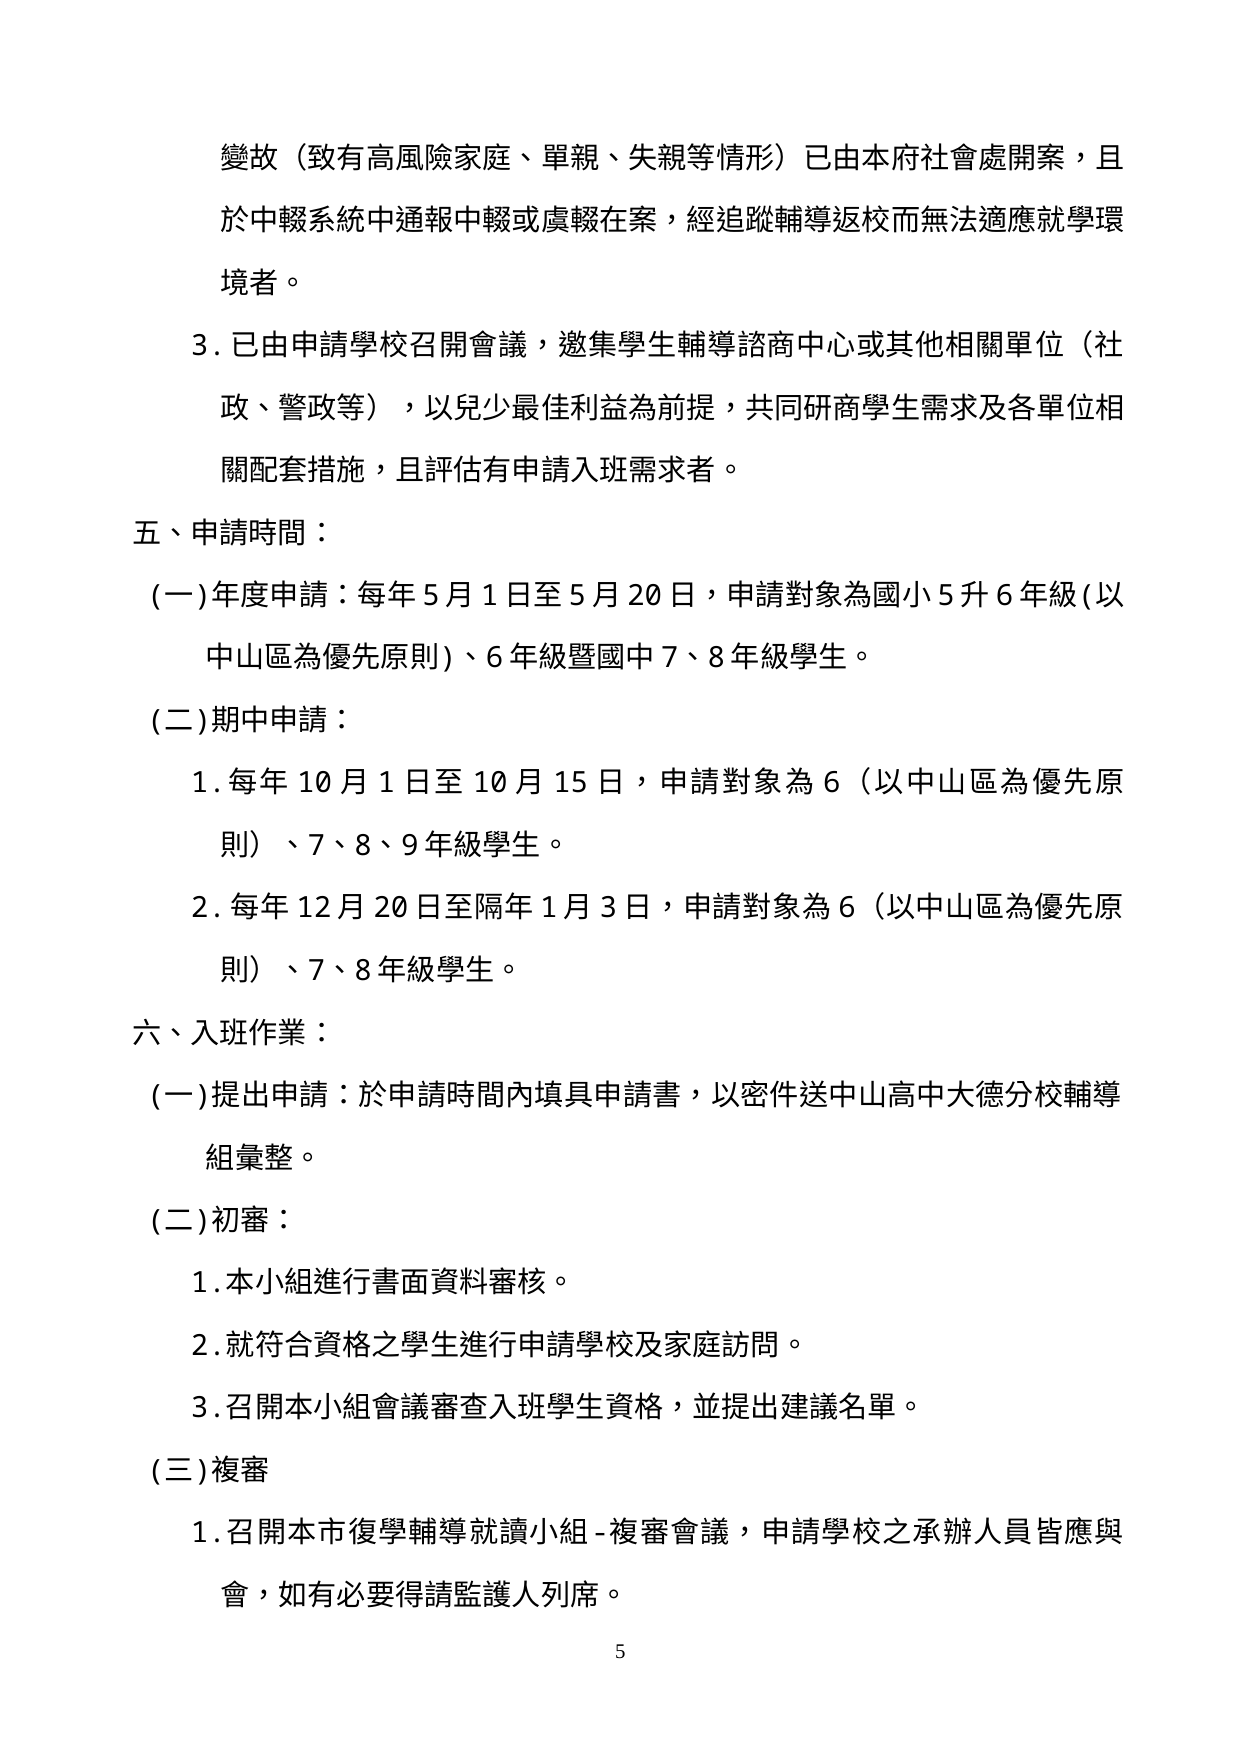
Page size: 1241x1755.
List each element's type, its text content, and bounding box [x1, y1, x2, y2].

table_cell 變故（致有高風險家庭、單親、失親等情形）已由本府社會處開案，且於中輟系統中通報中輟或虞輟在案，經追蹤輔導返校而無法適應就學環境者。 3. 已由申請學校召開會議，邀集學生輔導諮商中心或其他相關單位（社政、警政等），以兒少最佳利益為前提，共同研商學生需求及各單位相關配套措施，且評估有申請入班需求者。 [121, 114, 1136, 489]
table_cell 六、入班作業： (一)提出申請：於申請時間內填具申請書，以密件送中山高中大德分校輔導組彙整。 (二)初審： 1.本小組進行書面資料審核。 2.就符合資格之學生進行申請學校及家庭訪問。 3.召開本小組會議審查入班學生資格，並提出建議名單。 (三)複審 1.召開本市復學輔導就讀小組-複審會議，申請學校之承辦人員皆應與會，如有必要得請監護人列席。 [121, 989, 1136, 1614]
table_cell 五、申請時間： (一)年度申請：每年5月1日至5月20日，申請對象為國小5升6年級(以中山區為優先原則)、6年級暨國中7、8年級學生。 (二)期中申請： 1.每年10月1日至10月15日，申請對象為6（以中山區為優先原則）、7、8、9年級學生。 2. 每年12月20日至隔年1月3日，申請對象為6（以中山區為優先原則）、7、8年級學生。 [121, 489, 1136, 989]
